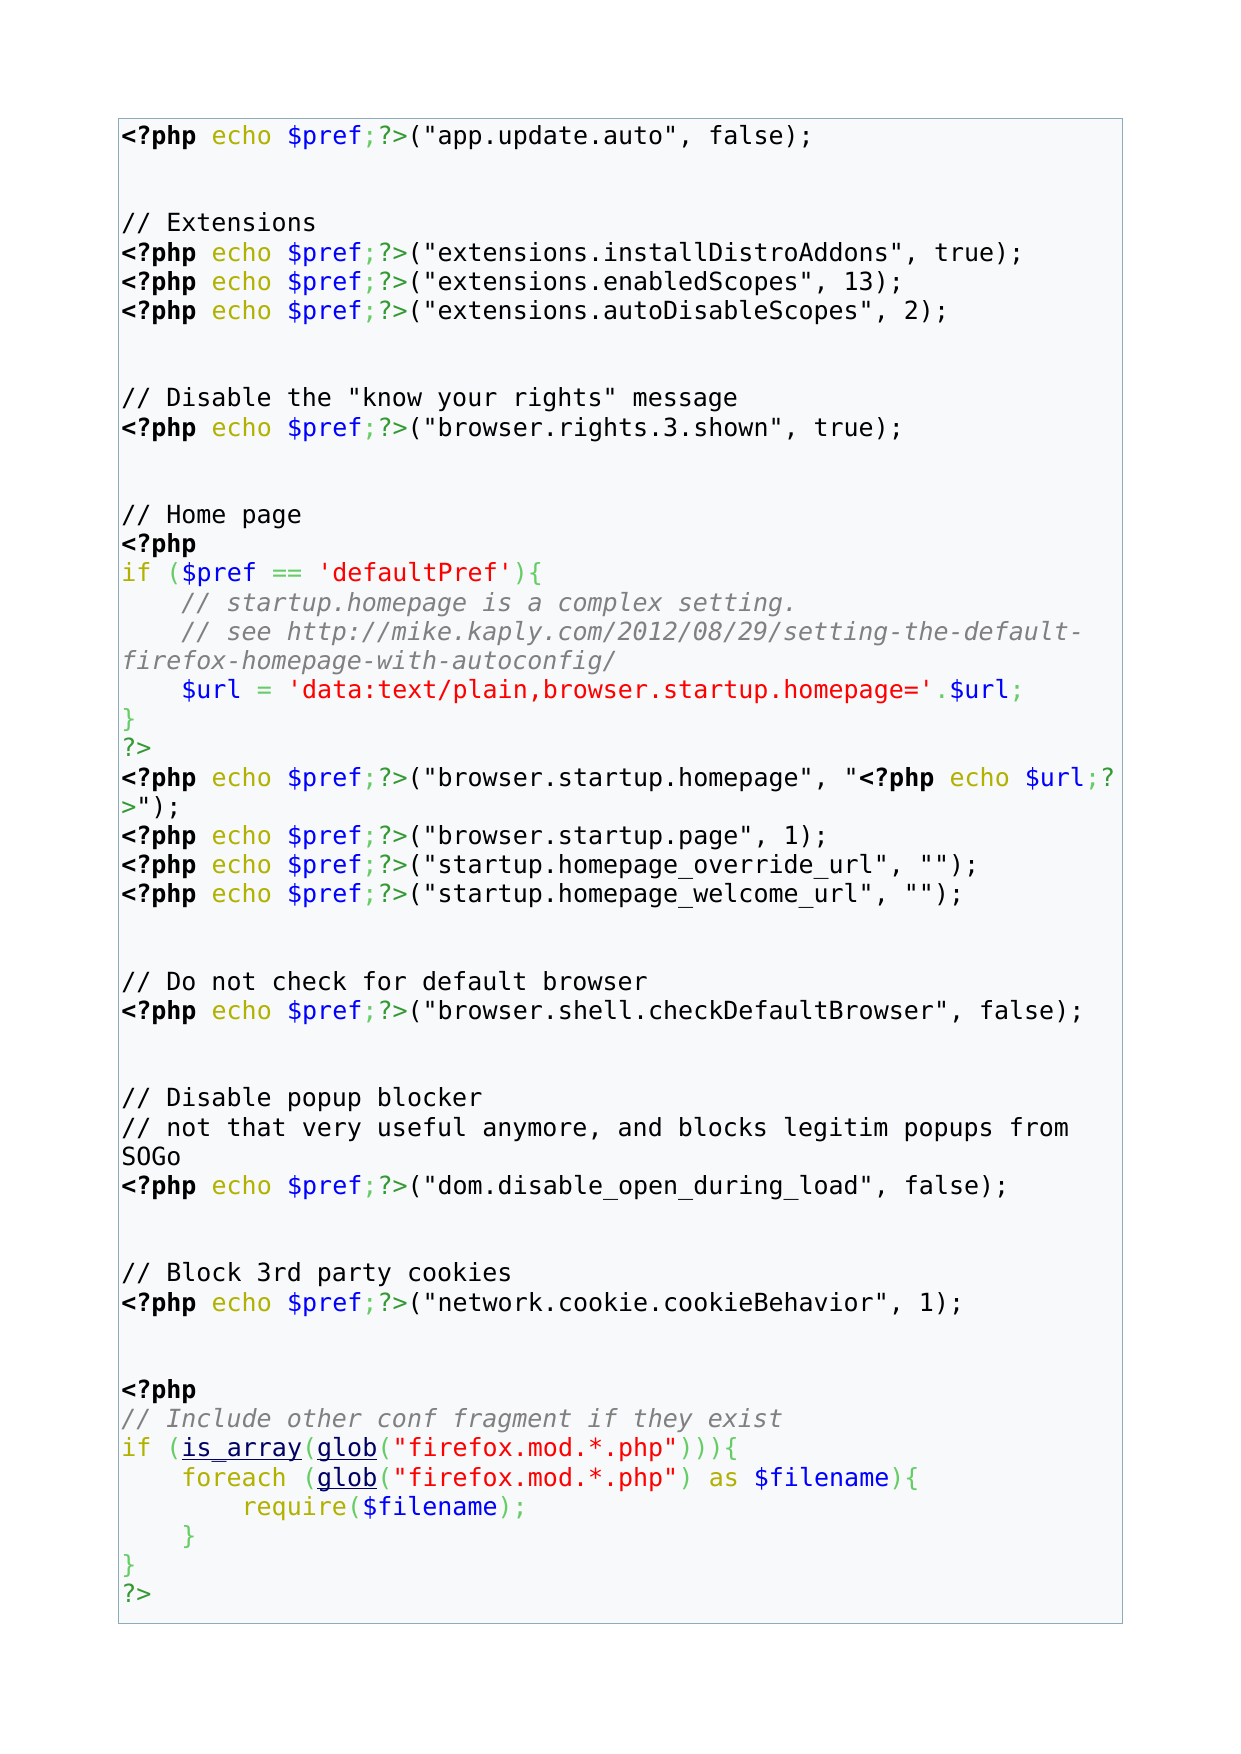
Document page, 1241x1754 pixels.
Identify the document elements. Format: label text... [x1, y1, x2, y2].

table_header <?php echo $pref;?>("app.update.auto", false); // Extensions <?php echo $pref;?>("extensions.installDistroAddons", true); <?php echo $pref;?>("extensions.enabledScopes", 13); <?php echo $pref;?>("extensions.autoDisableScopes", 2); // Disable the "know your rights" message <?php echo $pref;?>("browser.rights.3.shown", true); // Home page <?php if ($pref == 'defaultPref'){ // startup.homepage is a complex setting. // see http://mike.kaply.com/2012/08/29/setting-the-default-firefox-homepage-with-autoconfig/ $url = 'data:text/plain,browser.startup.homepage='.$url; } ?> <?php echo $pref;?>("browser.startup.homepage", "<?php echo $url;?>"); <?php echo $pref;?>("browser.startup.page", 1); <?php echo $pref;?>("startup.homepage_override_url", ""); <?php echo $pref;?>("startup.homepage_welcome_url", ""); // Do not check for default browser <?php echo $pref;?>("browser.shell.checkDefaultBrowser", false); // Disable popup blocker // not that very useful anymore, and blocks legitim popups from SOGo <?php echo $pref;?>("dom.disable_open_during_load", false); // Block 3rd party cookies <?php echo $pref;?>("network.cookie.cookieBehavior", 1); <?php // Include other conf fragment if they exist if (is_array(glob("firefox.mod.*.php"))){ foreach (glob("firefox.mod.*.php") as $filename){ require($filename); } } ?> [119, 119, 1122, 1623]
